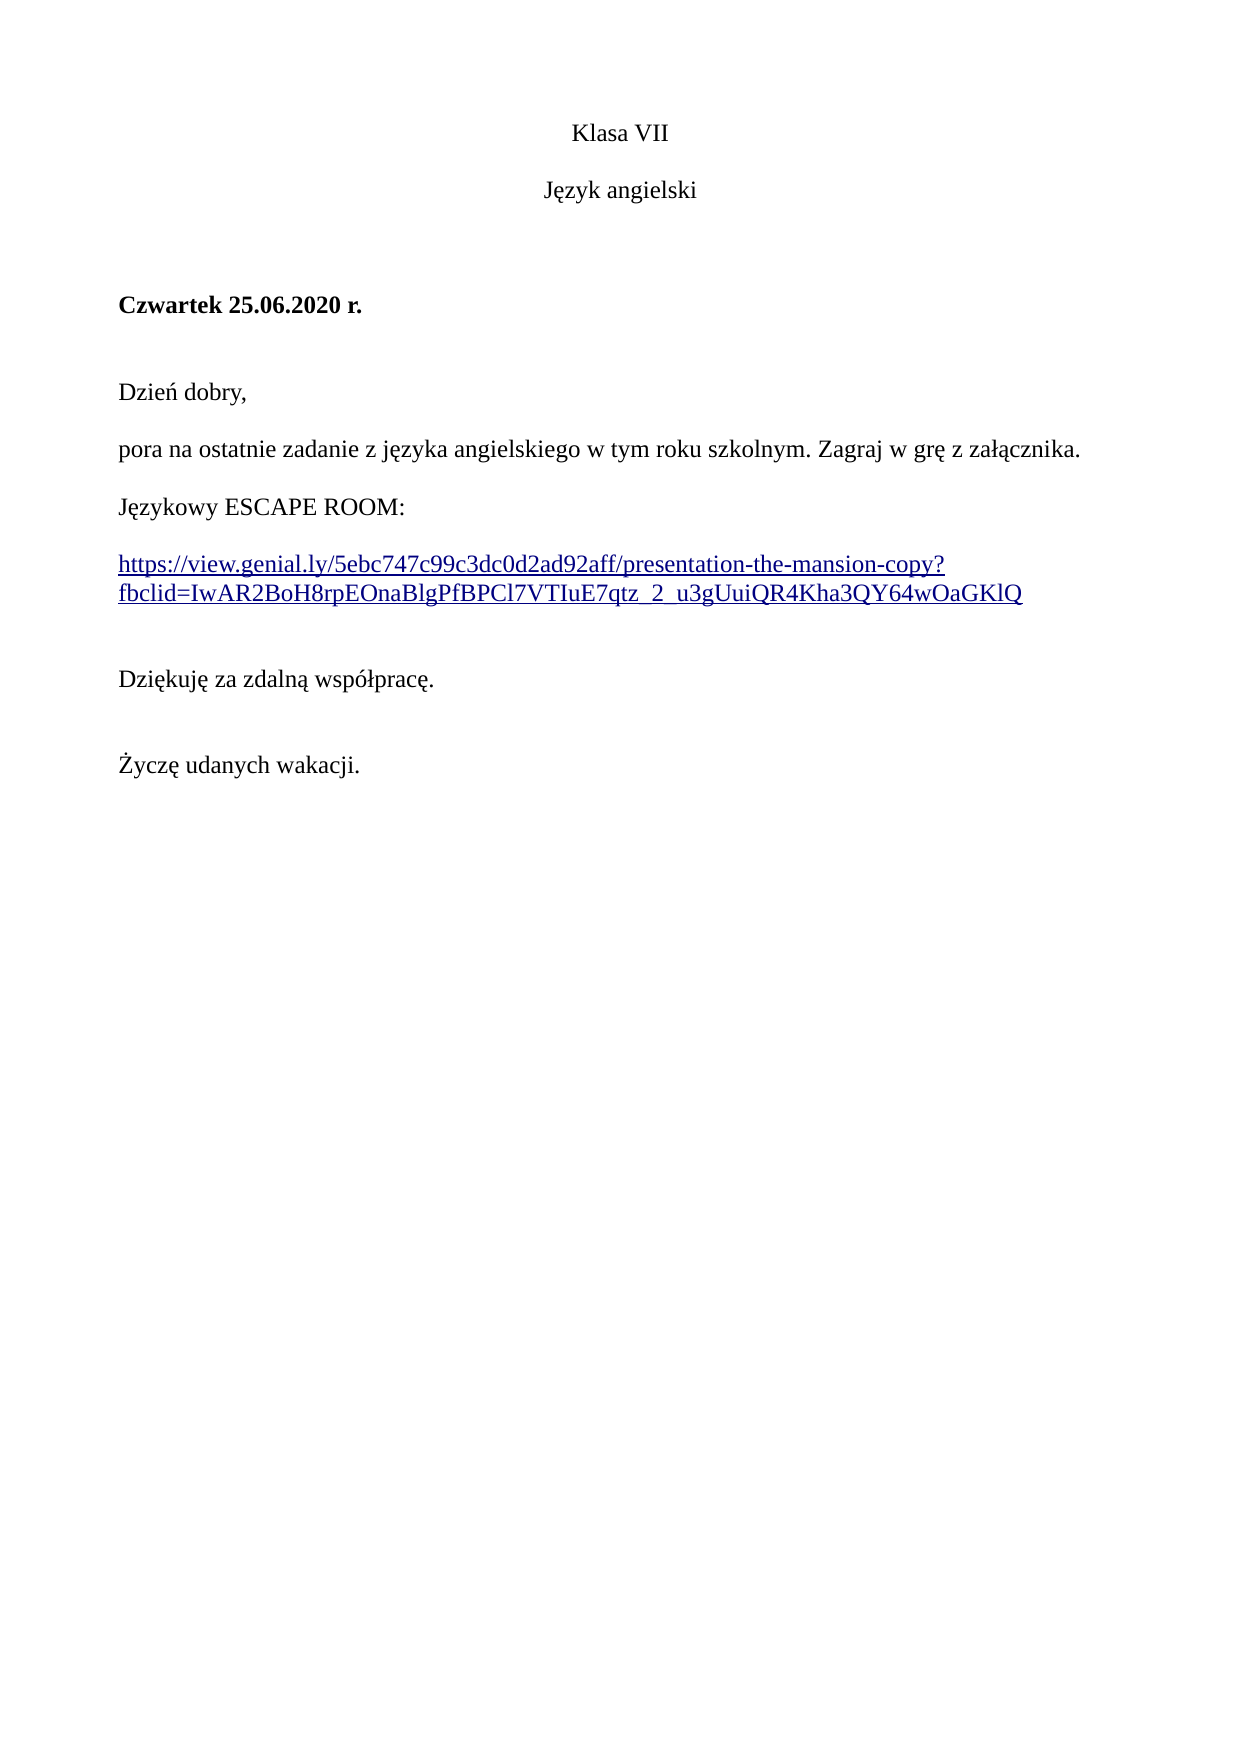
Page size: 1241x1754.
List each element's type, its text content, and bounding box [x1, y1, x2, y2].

text Językowy ESCAPE ROOM: [118, 492, 1122, 521]
text Dziękuję za zdalną współpracę. [118, 664, 1122, 693]
text Język angielski [118, 176, 1122, 204]
text Czwartek 25.06.2020 r. [118, 291, 1122, 319]
text Klasa VII [118, 118, 1122, 147]
text Życzę udanych wakacji. [118, 751, 1122, 779]
text https://view.genial.ly/5ebc747c99c3dc0d2ad92aff/presentation-the-mansion-copy?fbclid=IwAR2BoH8rpEOnaBlgPfBPCl7VTIuE7qtz_2_u3gUuiQR4Kha3QY64wOaGKlQ [118, 549, 1122, 607]
text pora na ostatnie zadanie z języka angielskiego w tym roku szkolnym. Zagraj w grę z załącznika. [118, 434, 1122, 463]
text Dzień dobry, [118, 377, 1122, 406]
